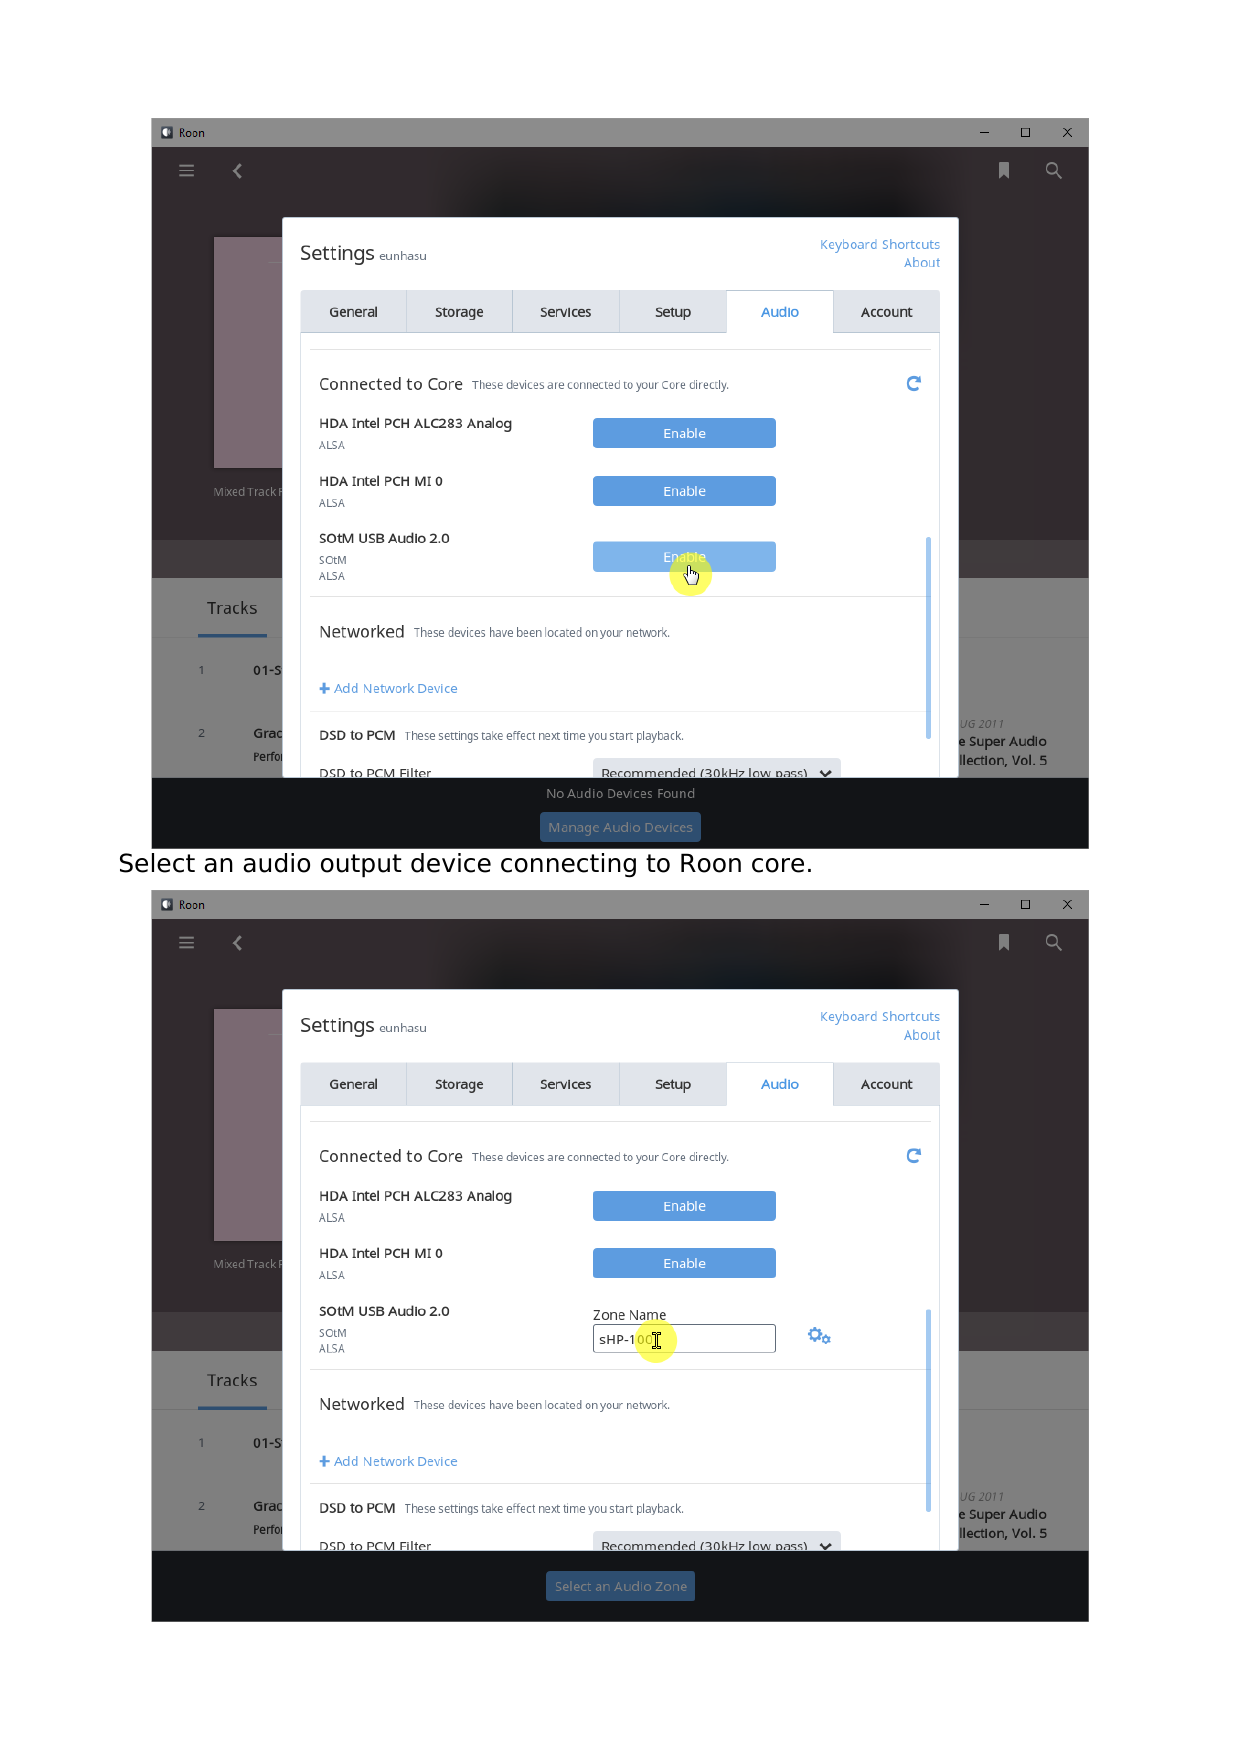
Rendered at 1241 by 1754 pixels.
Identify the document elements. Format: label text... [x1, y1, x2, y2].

picture [151, 118, 1089, 849]
picture [151, 890, 1089, 1622]
text Select an audio output device connecting to Roon core. [118, 118, 1122, 878]
